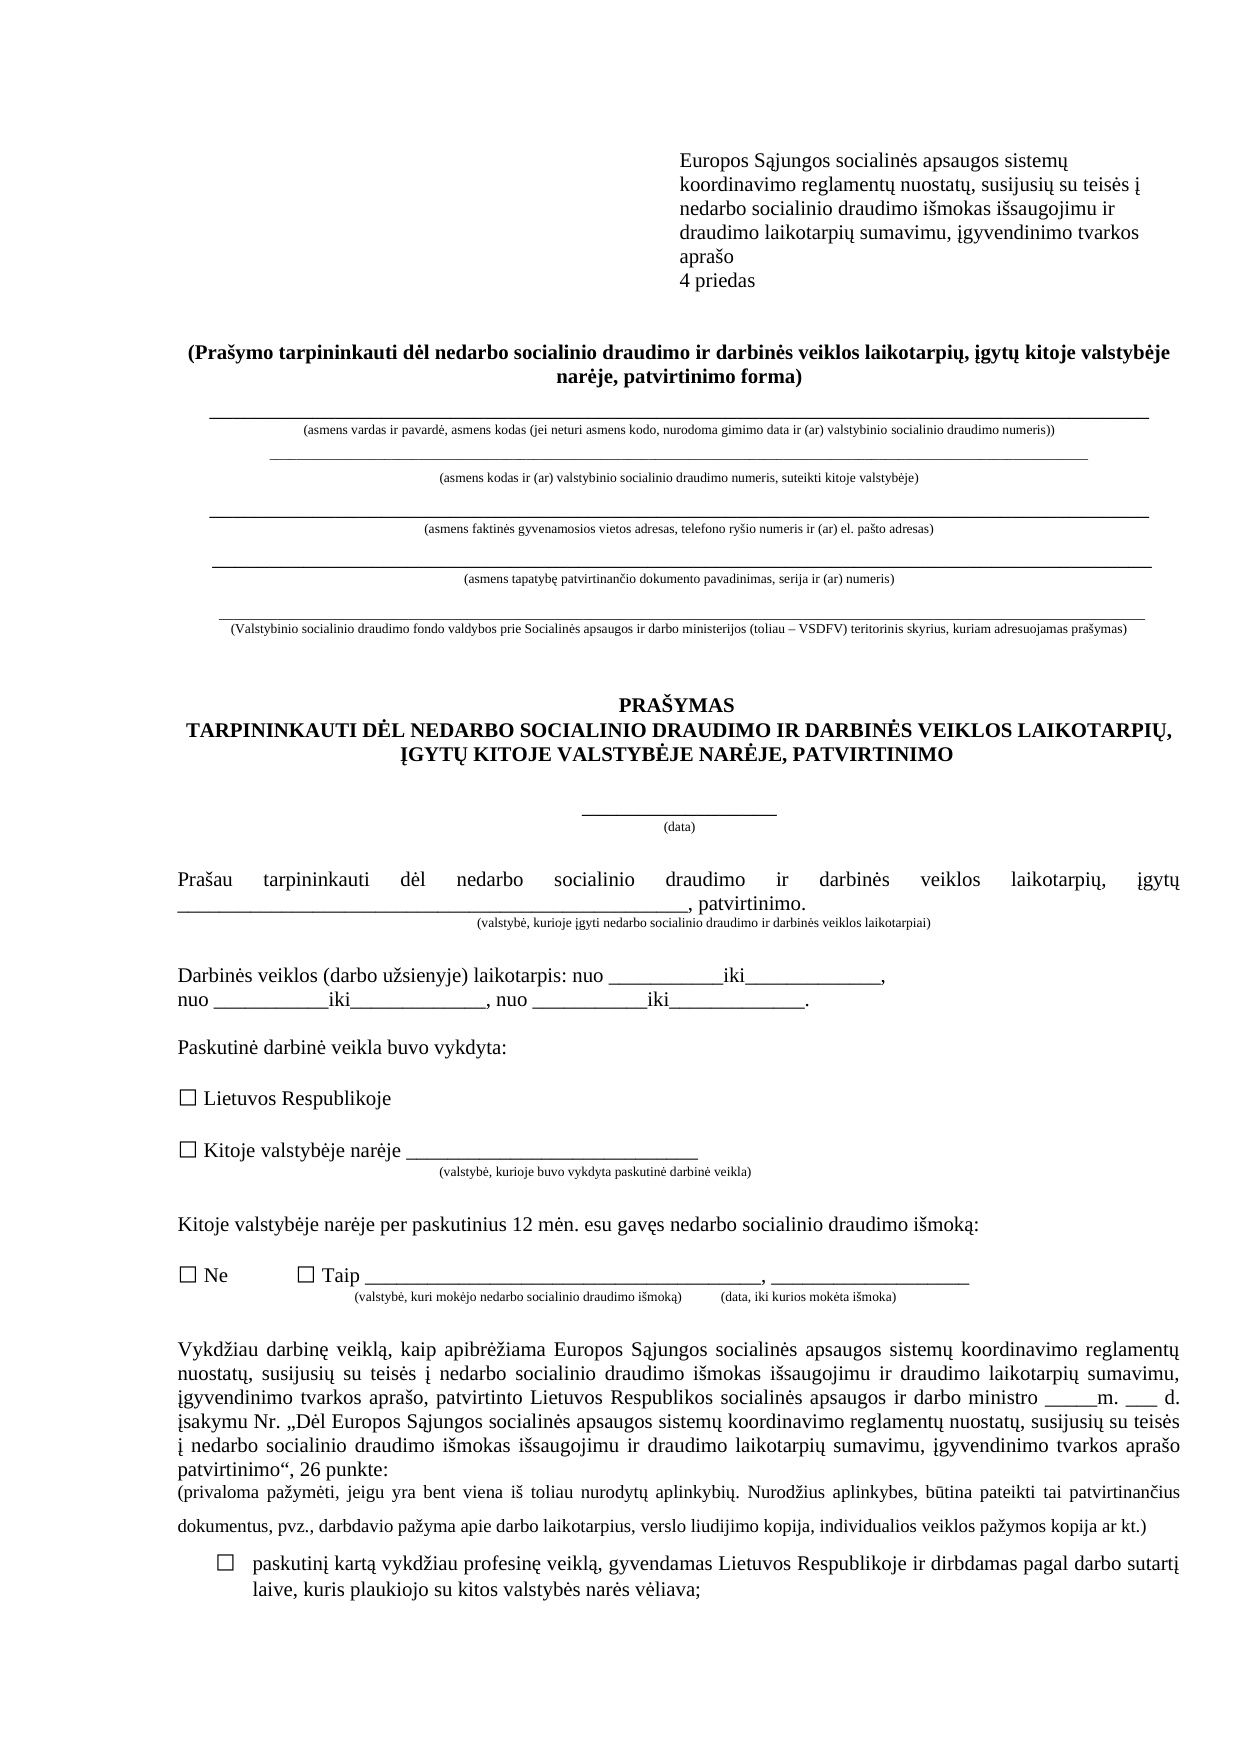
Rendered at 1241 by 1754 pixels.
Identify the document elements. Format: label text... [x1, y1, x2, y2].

text Kitoje valstybėje narėje per paskutinius 12 mėn. esu gavęs nedarbo socialinio draudimo išmoką: [177, 1212, 1181, 1236]
text Vykdžiau darbinę veiklą, kaip apibrėžiama Europos Sąjungos socialinės apsaugos sistemų koordinavimo reglamentų nuostatų, susijusių su teisės į nedarbo socialinio draudimo išmokas išsaugojimu ir draudimo laikotarpių sumavimu, įgyvendinimo tvarkos aprašo, patvirtinto Lietuvos Respublikos socialinės apsaugos ir darbo ministro _____m. ___ d. įsakymu Nr. „Dėl Europos Sąjungos socialinės apsaugos sistemų koordinavimo reglamentų nuostatų, susijusių su teisės į nedarbo socialinio draudimo išmokas išsaugojimu ir draudimo laikotarpių sumavimu, įgyvendinimo tvarkos aprašo patvirtinimo“, 26 punkte: [177, 1337, 1181, 1481]
text nuo ___________iki_____________, nuo ___________iki_____________. [177, 987, 1181, 1011]
text (Valstybinio socialinio draudimo fondo valdybos prie Socialinės apsaugos ir darbo ministerijos (toliau – VSDFV) teritorinis skyrius, kuriam adresuojamas prašymas) [177, 621, 1181, 645]
text _________________ [177, 792, 1181, 818]
text TARPININKAUTI DĖL NEDARBO SOCIALINIO DRAUDIMO IR DARBINĖS VEIKLOS LAIKOTARPIŲ, ĮGYTŲ KITOJE VALSTYBĖJE NARĖJE, PATVIRTINIMO [177, 717, 1181, 766]
text (privaloma pažymėti, jeigu yra bent viena iš toliau nurodytų aplinkybių. Nurodžius aplinkybes, būtina pateikti tai patvirtinančius dokumentus, pvz., darbdavio pažyma apie darbo laikotarpius, verslo liudijimo kopija, individualios veiklos pažymos kopija ar kt.) [177, 1481, 1181, 1548]
text (asmens kodas ir (ar) valstybinio socialinio draudimo numeris, suteikti kitoje valstybėje) [177, 470, 1181, 494]
text 4 priedas [679, 268, 1181, 292]
text ⬜ Lietuvos Respublikoje [177, 1083, 1181, 1111]
text __________________________________________________________________________________ [177, 494, 1181, 520]
text _________________________________________________________________________________________________________________________ [177, 446, 1181, 470]
text Darbinės veiklos (darbo užsienyje) laikotarpis: nuo ___________iki_____________, [177, 963, 1181, 987]
text __________________________________________________________________________________ [177, 544, 1181, 571]
text __________________________________________________________________________________ [177, 396, 1181, 422]
text (data) [177, 818, 1181, 842]
text ⬜ Ne ⬜ Taip ______________________________________, ___________________ [177, 1260, 1181, 1289]
text ⬜ Kitoje valstybėje narėje ____________________________ [177, 1136, 1181, 1164]
text nedarbo socialinio draudimo išmokas išsaugojimu ir [679, 196, 1181, 220]
text Paskutinė darbinė veikla buvo vykdyta: [177, 1035, 1181, 1059]
text (valstybė, kuri mokėjo nedarbo socialinio draudimo išmoką) (data, iki kurios mokėta išmoka) [177, 1289, 1181, 1313]
text (valstybė, kurioje įgyti nedarbo socialinio draudimo ir darbinės veiklos laikotarpiai) [177, 914, 1181, 939]
text Prašau tarpininkauti dėl nedarbo socialinio draudimo ir darbinės veiklos laikotarpių, įgytų _________________________________________________, patvirtinimo. [177, 866, 1181, 914]
text PRAŠYMAS [177, 693, 1181, 717]
text (Prašymo tarpininkauti dėl nedarbo socialinio draudimo ir darbinės veiklos laikotarpių, įgytų kitoje valstybėje narėje, patvirtinimo forma) [177, 340, 1181, 388]
text koordinavimo reglamentų nuostatų, susijusių su teisės į [679, 172, 1181, 196]
text _______________________________________________________________________________________________________________________________ [177, 595, 1181, 621]
text (valstybė, kurioje buvo vykdyta paskutinė darbinė veikla) [312, 1164, 1181, 1188]
text Europos Sąjungos socialinės apsaugos sistemų [679, 148, 1181, 172]
text (asmens faktinės gyvenamosios vietos adresas, telefono ryšio numeris ir (ar) el. pašto adresas) [177, 520, 1181, 544]
text (asmens vardas ir pavardė, asmens kodas (jei neturi asmens kodo, nurodoma gimimo data ir (ar) valstybinio socialinio draudimo numeris)) [177, 422, 1181, 446]
text aprašo [679, 244, 1181, 268]
text ⬜ paskutinį kartą vykdžiau profesinę veiklą, gyvendamas Lietuvos Respublikoje ir dirbdamas pagal darbo sutartį laive, kuris plaukiojo su kitos valstybės narės vėliava; [215, 1548, 1181, 1601]
text draudimo laikotarpių sumavimu, įgyvendinimo tvarkos [679, 220, 1181, 244]
text (asmens tapatybę patvirtinančio dokumento pavadinimas, serija ir (ar) numeris) [177, 571, 1181, 595]
